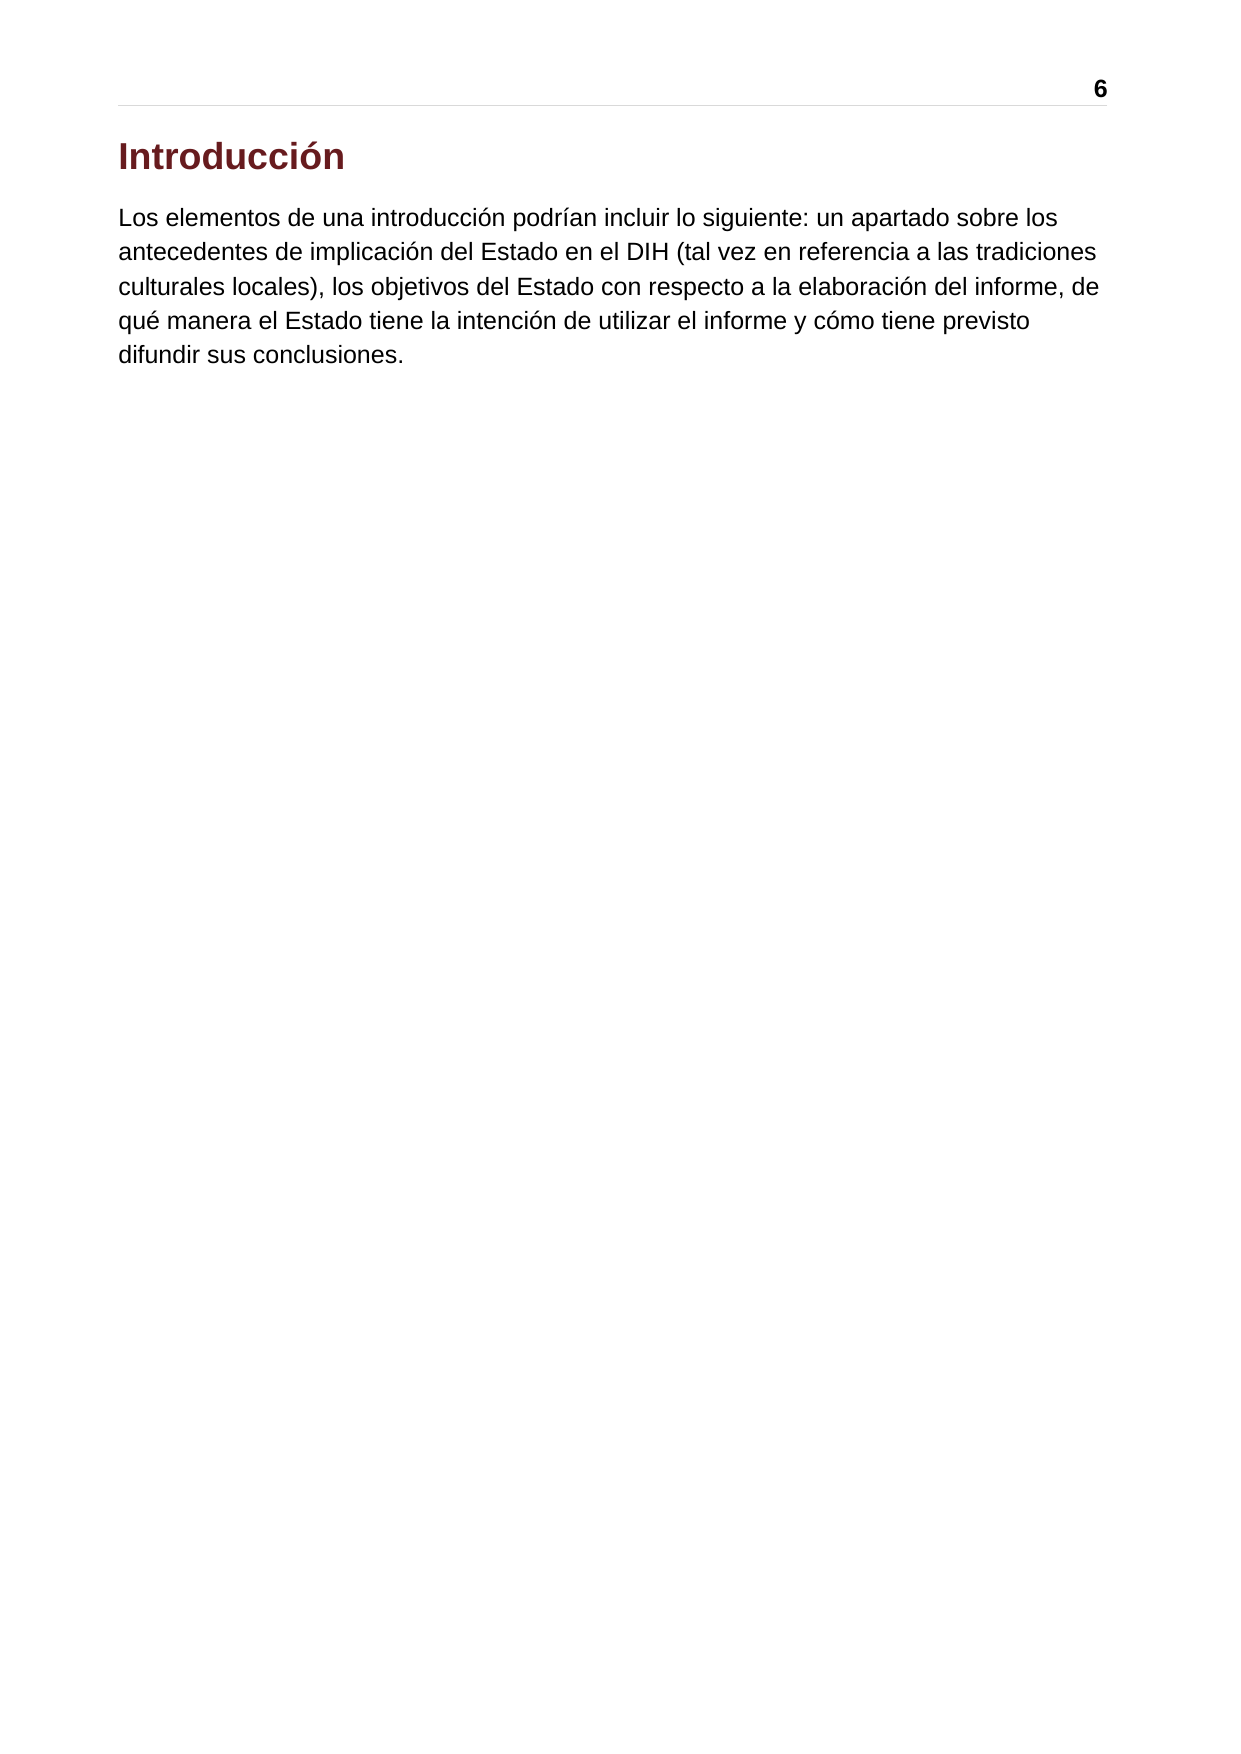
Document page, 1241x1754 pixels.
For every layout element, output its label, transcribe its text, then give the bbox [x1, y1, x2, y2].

subtitle Introducción [118, 134, 1107, 178]
text Los elementos de una introducción podrían incluir lo siguiente: un apartado sobre los antecedentes de implicación del Estado en el DIH (tal vez en referencia a las tradiciones culturales locales), los objetivos del Estado con respecto a la elaboración del informe, de qué manera el Estado tiene la intención de utilizar el informe y cómo tiene previsto difundir sus conclusiones. [118, 203, 1107, 369]
